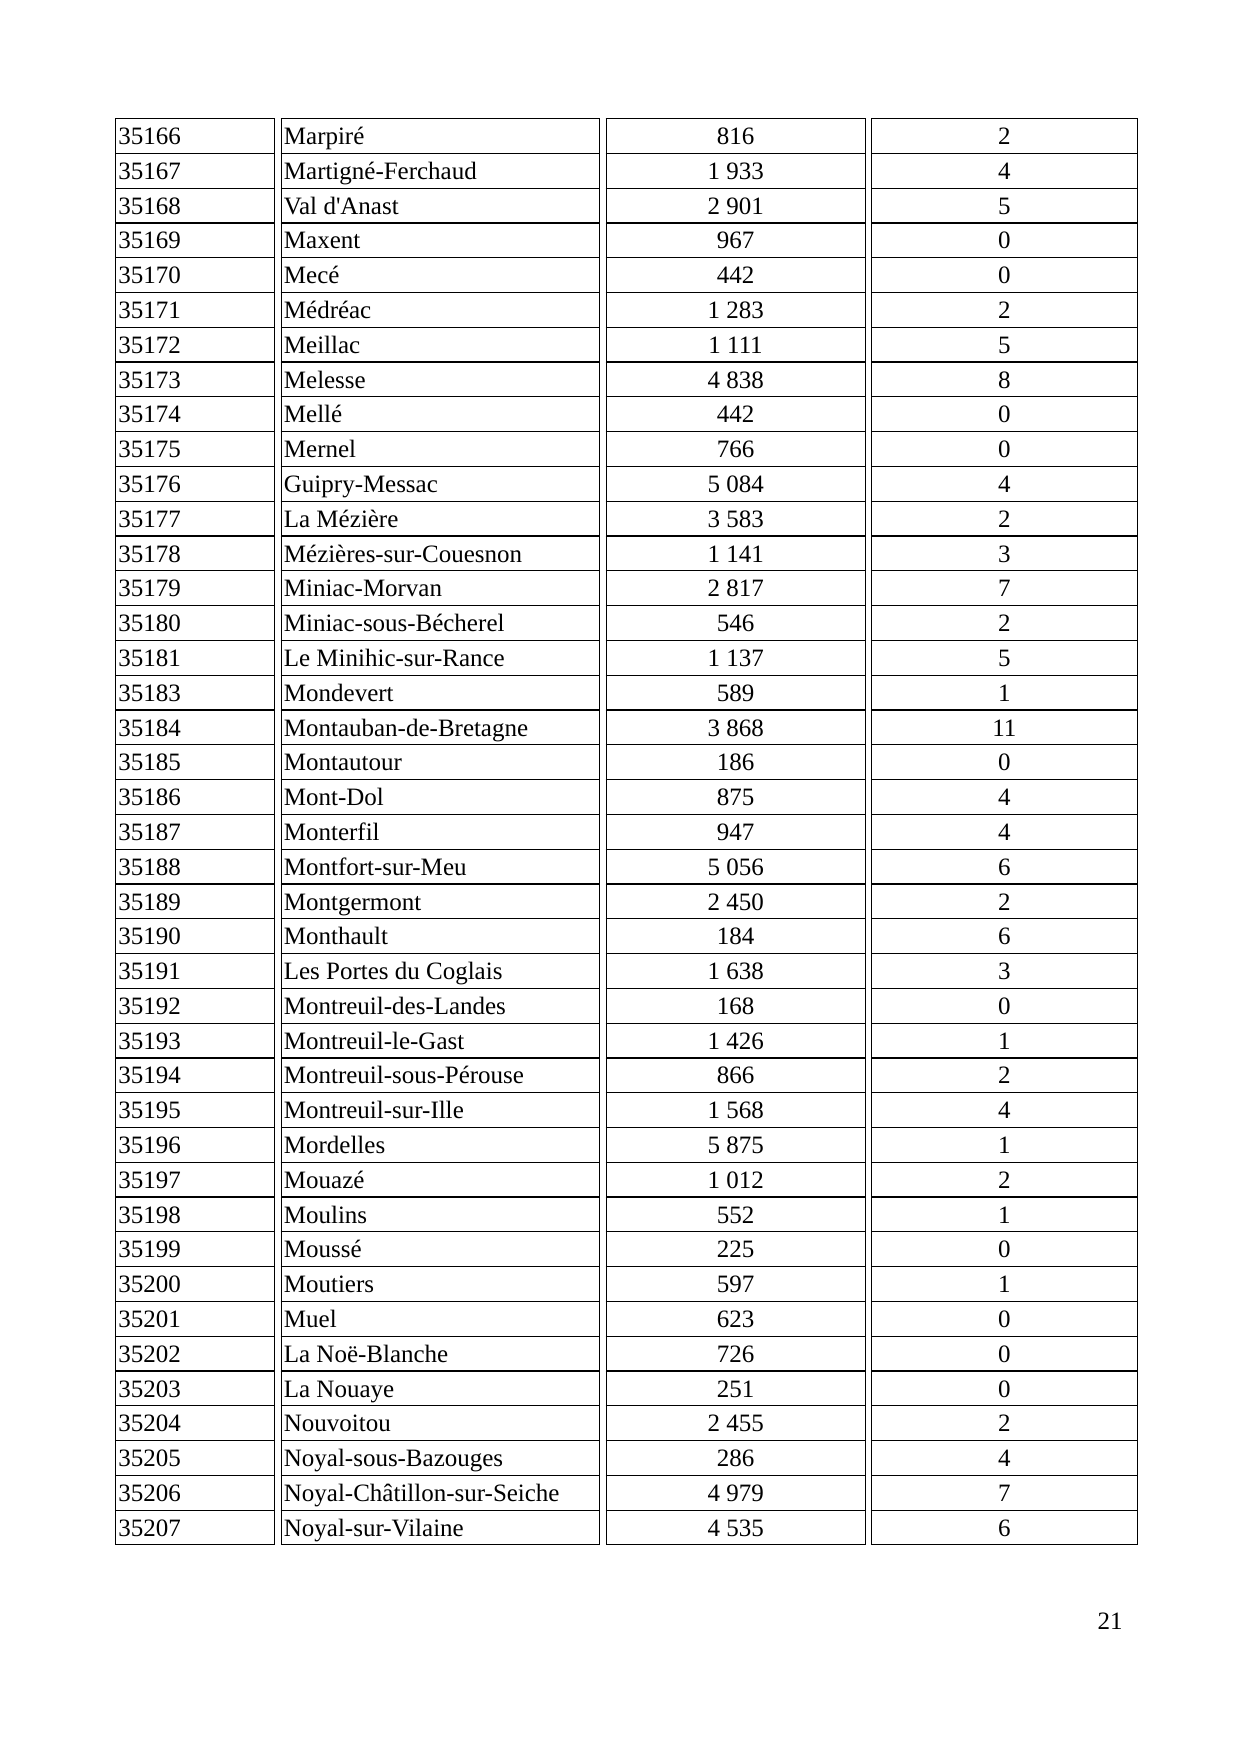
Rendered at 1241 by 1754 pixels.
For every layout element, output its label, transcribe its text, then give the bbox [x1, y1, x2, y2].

table_cell 11 [872, 711, 1137, 744]
table_cell 35189 [116, 885, 274, 918]
table_cell Marpiré [282, 119, 599, 153]
table_cell Noyal-sur-Vilaine [282, 1511, 599, 1544]
table_cell 6 [872, 1511, 1137, 1544]
table_cell La Mézière [282, 502, 599, 535]
table_cell 184 [607, 919, 865, 953]
table_cell Miniac-Morvan [282, 571, 599, 605]
table_cell Guipry-Messac [282, 467, 599, 501]
table_cell 35167 [116, 154, 274, 188]
table_cell 35188 [116, 850, 274, 883]
table_cell 0 [872, 745, 1137, 779]
table_cell 1 638 [607, 954, 865, 988]
table_cell 35168 [116, 189, 274, 222]
table_cell 2 [872, 1059, 1137, 1092]
table_cell Miniac-sous-Bécherel [282, 606, 599, 640]
table_cell Moutiers [282, 1267, 599, 1301]
table_cell 186 [607, 745, 865, 779]
table_cell 35199 [116, 1232, 274, 1266]
table_cell 597 [607, 1267, 865, 1301]
table_cell 5 [872, 641, 1137, 675]
table_cell Mont-Dol [282, 780, 599, 814]
table_cell 967 [607, 224, 865, 257]
table_cell 35195 [116, 1093, 274, 1127]
table_cell 35203 [116, 1372, 274, 1405]
table_cell 4 [872, 815, 1137, 849]
table_cell 35207 [116, 1511, 274, 1544]
table_cell 546 [607, 606, 865, 640]
table_cell Noyal-Châtillon-sur-Seiche [282, 1476, 599, 1510]
table_cell 1 012 [607, 1163, 865, 1196]
table_cell 5 084 [607, 467, 865, 501]
table_cell Montreuil-sur-Ille [282, 1093, 599, 1127]
table_cell 0 [872, 224, 1137, 257]
table_cell 5 056 [607, 850, 865, 883]
table_cell 8 [872, 363, 1137, 396]
table_cell Moussé [282, 1232, 599, 1266]
table_cell 1 933 [607, 154, 865, 188]
table_cell 1 568 [607, 1093, 865, 1127]
table_cell Mondevert [282, 676, 599, 709]
table_cell 35176 [116, 467, 274, 501]
table_cell 2 [872, 119, 1137, 153]
table_cell 35185 [116, 745, 274, 779]
table_cell 726 [607, 1337, 865, 1370]
table_cell 35201 [116, 1302, 274, 1336]
table_cell 35166 [116, 119, 274, 153]
table_cell 2 901 [607, 189, 865, 222]
table_cell 4 [872, 154, 1137, 188]
table_cell 35173 [116, 363, 274, 396]
table_cell 35177 [116, 502, 274, 535]
table_cell 442 [607, 397, 865, 431]
table_cell 35198 [116, 1198, 274, 1231]
table_cell 35193 [116, 1024, 274, 1057]
table_cell Montfort-sur-Meu [282, 850, 599, 883]
table_cell Les Portes du Coglais [282, 954, 599, 988]
table_cell Montgermont [282, 885, 599, 918]
table_cell 35196 [116, 1128, 274, 1162]
table_cell 251 [607, 1372, 865, 1405]
table_cell Mecé [282, 258, 599, 292]
table_cell Mézières-sur-Couesnon [282, 537, 599, 570]
table_cell Mouazé [282, 1163, 599, 1196]
table_cell 35187 [116, 815, 274, 849]
table_cell 35175 [116, 432, 274, 466]
table_cell 1 426 [607, 1024, 865, 1057]
table_cell 5 [872, 328, 1137, 361]
table_cell 35184 [116, 711, 274, 744]
table_cell Noyal-sous-Bazouges [282, 1441, 599, 1475]
table_cell 2 [872, 502, 1137, 535]
table_cell 3 868 [607, 711, 865, 744]
table_cell 1 283 [607, 293, 865, 327]
table_cell Montauban-de-Bretagne [282, 711, 599, 744]
table_cell Martigné-Ferchaud [282, 154, 599, 188]
table_cell 5 875 [607, 1128, 865, 1162]
table_cell 35174 [116, 397, 274, 431]
table_cell 35192 [116, 989, 274, 1023]
table_cell Mernel [282, 432, 599, 466]
table_cell 4 838 [607, 363, 865, 396]
table_cell Monterfil [282, 815, 599, 849]
table_cell 4 [872, 780, 1137, 814]
table_cell 2 817 [607, 571, 865, 605]
table_cell Montreuil-sous-Pérouse [282, 1059, 599, 1092]
table_cell 816 [607, 119, 865, 153]
table_cell Mellé [282, 397, 599, 431]
table_cell 0 [872, 432, 1137, 466]
table_cell 552 [607, 1198, 865, 1231]
table_cell 35181 [116, 641, 274, 675]
table_cell Montreuil-le-Gast [282, 1024, 599, 1057]
table_cell 2 [872, 293, 1137, 327]
table_cell 35197 [116, 1163, 274, 1196]
table_cell Moulins [282, 1198, 599, 1231]
table_cell 2 [872, 606, 1137, 640]
table_cell Médréac [282, 293, 599, 327]
table_cell 589 [607, 676, 865, 709]
table_cell 35202 [116, 1337, 274, 1370]
table_cell 0 [872, 397, 1137, 431]
table_cell 3 [872, 954, 1137, 988]
table_cell 35205 [116, 1441, 274, 1475]
table_cell Muel [282, 1302, 599, 1336]
table_cell 168 [607, 989, 865, 1023]
table_cell 6 [872, 850, 1137, 883]
table_cell Mordelles [282, 1128, 599, 1162]
table_cell 286 [607, 1441, 865, 1475]
table_cell 2 450 [607, 885, 865, 918]
table_cell Val d'Anast [282, 189, 599, 222]
table_cell 947 [607, 815, 865, 849]
table_cell 875 [607, 780, 865, 814]
table_cell 5 [872, 189, 1137, 222]
table_cell 4 [872, 467, 1137, 501]
table_cell Melesse [282, 363, 599, 396]
table_cell 442 [607, 258, 865, 292]
table_cell 35169 [116, 224, 274, 257]
table_cell Meillac [282, 328, 599, 361]
table_cell 3 [872, 537, 1137, 570]
table_cell 1 137 [607, 641, 865, 675]
table_cell 35178 [116, 537, 274, 570]
table_cell 35179 [116, 571, 274, 605]
table_cell 35170 [116, 258, 274, 292]
table_cell 623 [607, 1302, 865, 1336]
table_cell 35191 [116, 954, 274, 988]
table_cell La Nouaye [282, 1372, 599, 1405]
table_cell 35172 [116, 328, 274, 361]
table_cell 2 [872, 1163, 1137, 1196]
table_cell 0 [872, 1372, 1137, 1405]
table_cell Le Minihic-sur-Rance [282, 641, 599, 675]
table_cell 4 [872, 1093, 1137, 1127]
table_cell 4 535 [607, 1511, 865, 1544]
table_cell 35171 [116, 293, 274, 327]
table_cell 0 [872, 1337, 1137, 1370]
table_cell 866 [607, 1059, 865, 1092]
table_cell 1 [872, 1024, 1137, 1057]
table_cell Montreuil-des-Landes [282, 989, 599, 1023]
table_cell 225 [607, 1232, 865, 1266]
table_cell 4 [872, 1441, 1137, 1475]
table_cell 0 [872, 258, 1137, 292]
table_cell 35204 [116, 1406, 274, 1440]
table_cell 1 [872, 1198, 1137, 1231]
table_cell Nouvoitou [282, 1406, 599, 1440]
table_cell 35190 [116, 919, 274, 953]
table_cell 35186 [116, 780, 274, 814]
table_cell 35200 [116, 1267, 274, 1301]
table_cell 0 [872, 1232, 1137, 1266]
table_cell Montautour [282, 745, 599, 779]
table_cell 3 583 [607, 502, 865, 535]
table_cell 35183 [116, 676, 274, 709]
table_cell 2 455 [607, 1406, 865, 1440]
table_cell 4 979 [607, 1476, 865, 1510]
table_cell Maxent [282, 224, 599, 257]
table_cell 35180 [116, 606, 274, 640]
table_cell 35194 [116, 1059, 274, 1092]
table_cell 0 [872, 1302, 1137, 1336]
table_cell Monthault [282, 919, 599, 953]
table_cell 766 [607, 432, 865, 466]
table_cell 1 141 [607, 537, 865, 570]
table_cell La Noë-Blanche [282, 1337, 599, 1370]
table_cell 1 111 [607, 328, 865, 361]
table_cell 6 [872, 919, 1137, 953]
table_cell 0 [872, 989, 1137, 1023]
table_cell 2 [872, 885, 1137, 918]
table_cell 7 [872, 571, 1137, 605]
table_cell 35206 [116, 1476, 274, 1510]
table_cell 7 [872, 1476, 1137, 1510]
table_cell 1 [872, 1128, 1137, 1162]
table_cell 1 [872, 676, 1137, 709]
table_cell 1 [872, 1267, 1137, 1301]
table_cell 2 [872, 1406, 1137, 1440]
